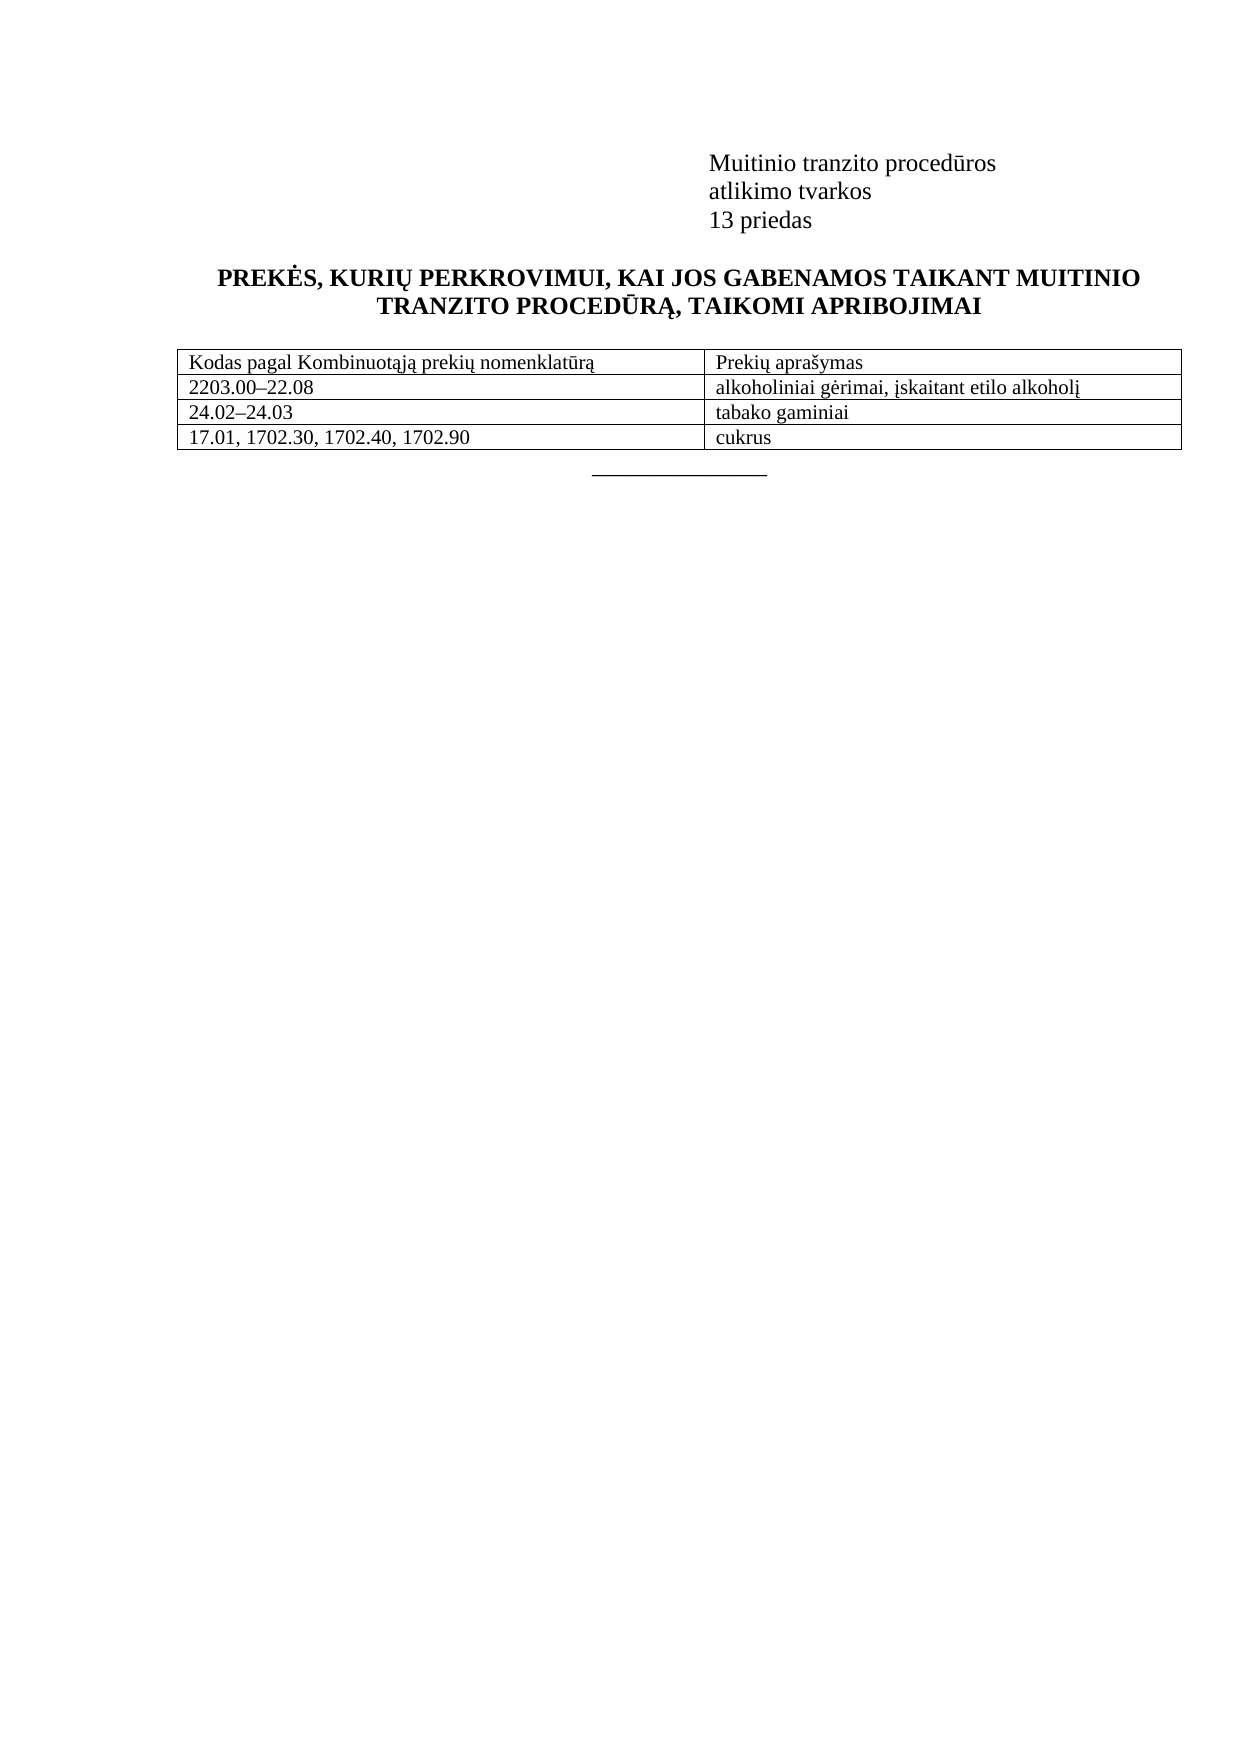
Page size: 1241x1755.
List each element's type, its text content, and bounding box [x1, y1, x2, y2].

table_cell cukrus [705, 425, 1181, 449]
table_header Prekių aprašymas [705, 350, 1181, 374]
table_cell 24.02–24.03 [178, 400, 704, 424]
text atlikimo tvarkos [177, 176, 1181, 205]
table_cell alkoholiniai gėrimai, įskaitant etilo alkoholį [705, 375, 1181, 399]
table_cell tabako gaminiai [705, 400, 1181, 424]
table_header Kodas pagal Kombinuotąją prekių nomenklatūrą [178, 350, 704, 374]
text PREKĖS, KURIŲ PERKROVIMUI, KAI JOS GABENAMOS TAIKANT MUITINIO TRANZITO PROCEDŪRĄ, TAIKOMI APRIBOJIMAI [177, 263, 1181, 320]
table_cell 2203.00–22.08 [178, 375, 704, 399]
table_cell 17.01, 1702.30, 1702.40, 1702.90 [178, 425, 704, 449]
text 13 priedas [177, 205, 1181, 234]
text Muitinio tranzito procedūros [177, 148, 1181, 176]
text ______________ [177, 450, 1181, 479]
